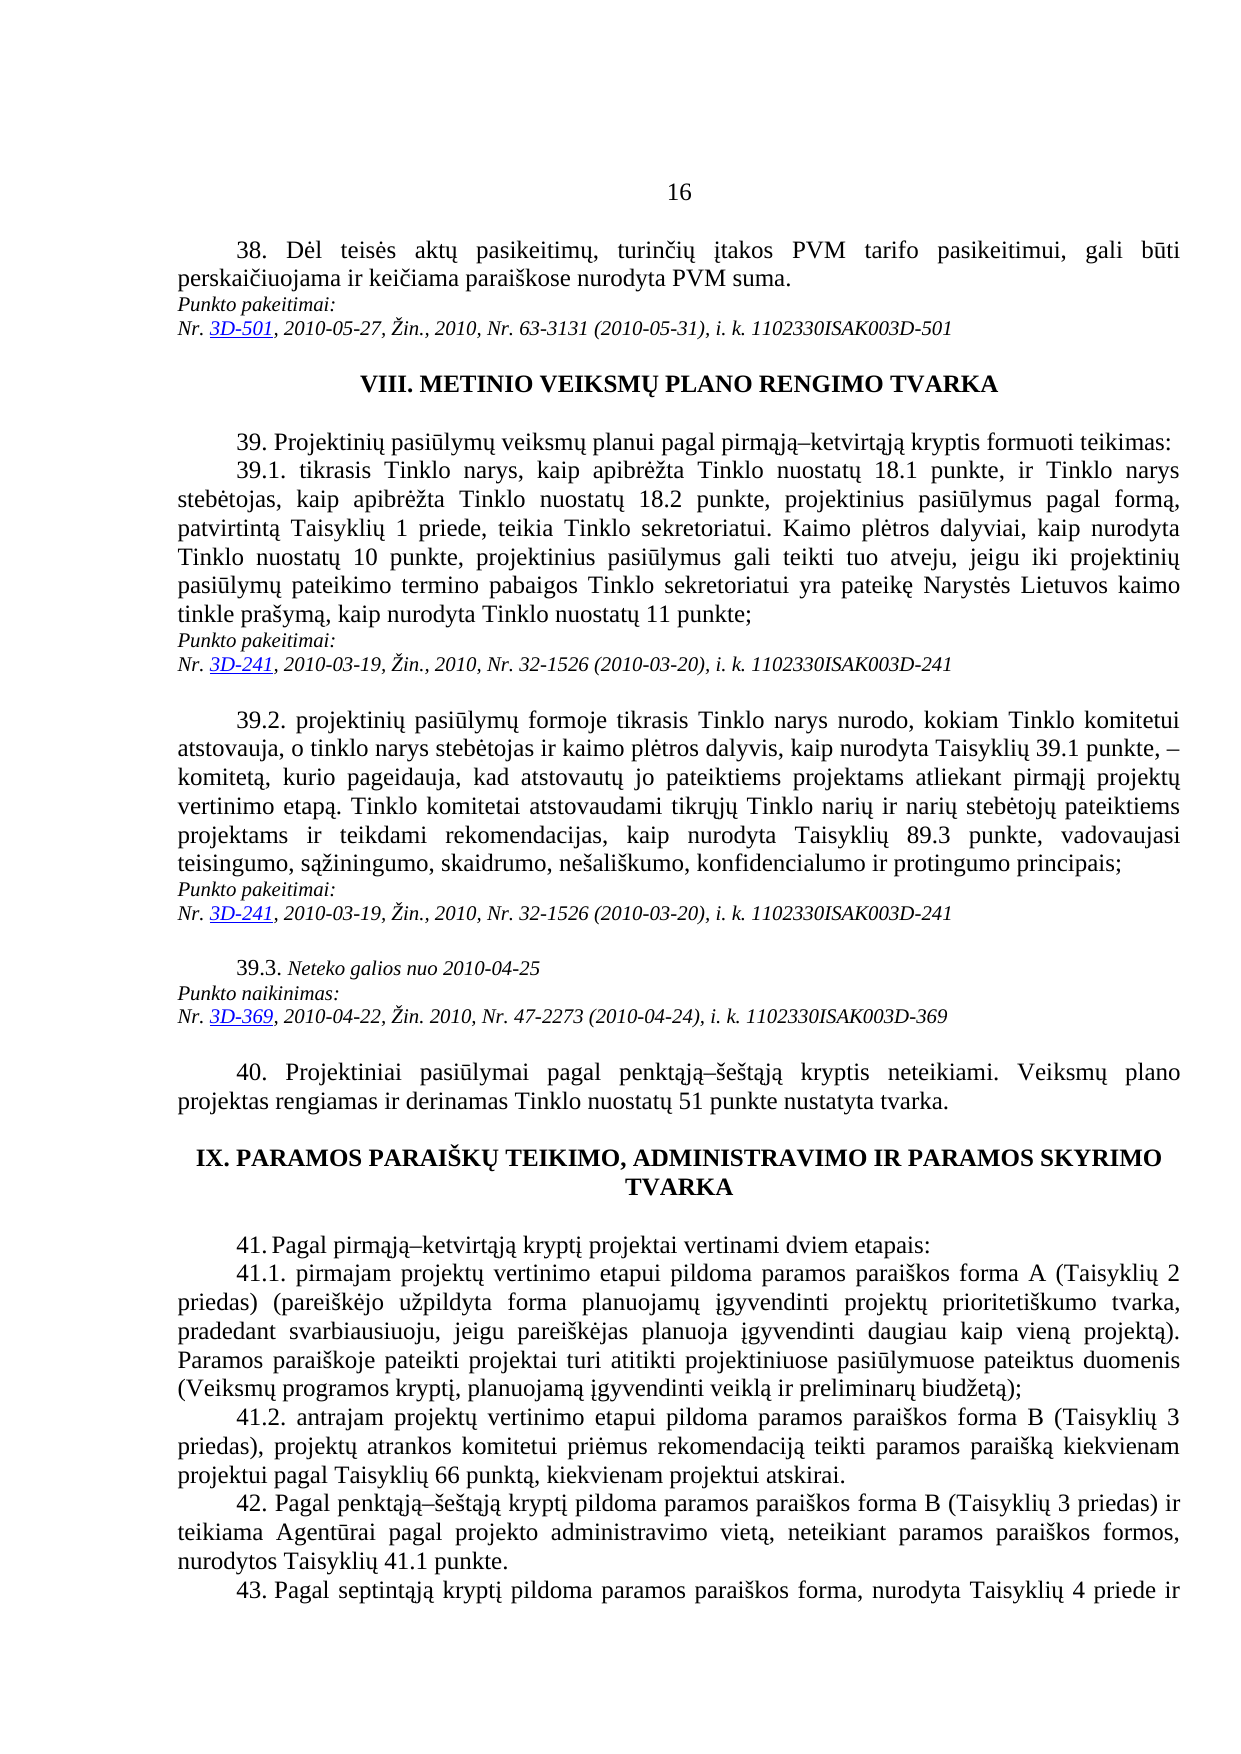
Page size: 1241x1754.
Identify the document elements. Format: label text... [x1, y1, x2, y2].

text 39. Projektinių pasiūlymų veiksmų planui pagal pirmąją–ketvirtąją kryptis formuoti teikimas: [177, 427, 1181, 455]
text VIII. METINIO VEIKSMŲ PLANO RENGIMO TVARKA [177, 369, 1181, 398]
text 39.2. projektinių pasiūlymų formoje tikrasis Tinklo narys nurodo, kokiam Tinklo komitetui atstovauja, o tinklo narys stebėtojas ir kaimo plėtros dalyvis, kaip nurodyta Taisyklių 39.1 punkte, – komitetą, kurio pageidauja, kad atstovautų jo pateiktiems projektams atliekant pirmąjį projektų vertinimo etapą. Tinklo komitetai atstovaudami tikrųjų Tinklo narių ir narių stebėtojų pateiktiems projektams ir teikdami rekomendacijas, kaip nurodyta Taisyklių 89.3 punkte, vadovaujasi teisingumo, sąžiningumo, skaidrumo, nešališkumo, konfidencialumo ir protingumo principais; [177, 705, 1181, 877]
text Punkto pakeitimai: [177, 292, 1181, 316]
text 41.1. pirmajam projektų vertinimo etapui pildoma paramos paraiškos forma A (Taisyklių 2 priedas) (pareiškėjo užpildyta forma planuojamų įgyvendinti projektų prioritetiškumo tvarka, pradedant svarbiausiuoju, jeigu pareiškėjas planuoja įgyvendinti daugiau kaip vieną projektą). Paramos paraiškoje pateikti projektai turi atitikti projektiniuose pasiūlymuose pateiktus duomenis (Veiksmų programos kryptį, planuojamą įgyvendinti veiklą ir preliminarų biudžetą); [177, 1258, 1181, 1402]
text Nr. 3D-241, 2010-03-19, Žin., 2010, Nr. 32-1526 (2010-03-20), i. k. 1102330ISAK003D-241 [177, 901, 1181, 925]
text Nr. 3D-501, 2010-05-27, Žin., 2010, Nr. 63-3131 (2010-05-31), i. k. 1102330ISAK003D-501 [177, 316, 1181, 340]
text 41. Pagal pirmąją–ketvirtąją kryptį projektai vertinami dviem etapais: [177, 1230, 1181, 1258]
text IX. PARAMOS PARAIŠKŲ TEIKIMO, ADMINISTRAVIMO IR PARAMOS SKYRIMO TVARKA [177, 1143, 1181, 1201]
text 43. Pagal septintąją kryptį pildoma paramos paraiškos forma, nurodyta Taisyklių 4 priede ir [177, 1575, 1181, 1603]
text Punkto naikinimas: [177, 980, 1181, 1004]
text Punkto pakeitimai: [177, 877, 1181, 901]
text 41.2. antrajam projektų vertinimo etapui pildoma paramos paraiškos forma B (Taisyklių 3 priedas), projektų atrankos komitetui priėmus rekomendaciją teikti paramos paraišką kiekvienam projektui pagal Taisyklių 66 punktą, kiekvienam projektui atskirai. [177, 1402, 1181, 1488]
text Nr. 3D-369, 2010-04-22, Žin. 2010, Nr. 47-2273 (2010-04-24), i. k. 1102330ISAK003D-369 [177, 1004, 1181, 1028]
text 42. Pagal penktąją–šeštąją kryptį pildoma paramos paraiškos forma B (Taisyklių 3 priedas) ir teikiama Agentūrai pagal projekto administravimo vietą, neteikiant paramos paraiškos formos, nurodytos Taisyklių 41.1 punkte. [177, 1488, 1181, 1575]
text Nr. 3D-241, 2010-03-19, Žin., 2010, Nr. 32-1526 (2010-03-20), i. k. 1102330ISAK003D-241 [177, 652, 1181, 676]
text Punkto pakeitimai: [177, 628, 1181, 652]
text 39.3. Neteko galios nuo 2010-04-25 [177, 954, 1181, 980]
text 39.1. tikrasis Tinklo narys, kaip apibrėžta Tinklo nuostatų 18.1 punkte, ir Tinklo narys stebėtojas, kaip apibrėžta Tinklo nuostatų 18.2 punkte, projektinius pasiūlymus pagal formą, patvirtintą Taisyklių 1 priede, teikia Tinklo sekretoriatui. Kaimo plėtros dalyviai, kaip nurodyta Tinklo nuostatų 10 punkte, projektinius pasiūlymus gali teikti tuo atveju, jeigu iki projektinių pasiūlymų pateikimo termino pabaigos Tinklo sekretoriatui yra pateikę Narystės Lietuvos kaimo tinkle prašymą, kaip nurodyta Tinklo nuostatų 11 punkte; [177, 455, 1181, 628]
text 40. Projektiniai pasiūlymai pagal penktąją–šeštąją kryptis neteikiami. Veiksmų plano projektas rengiamas ir derinamas Tinklo nuostatų 51 punkte nustatyta tvarka. [177, 1057, 1181, 1115]
text 38. Dėl teisės aktų pasikeitimų, turinčių įtakos PVM tarifo pasikeitimui, gali būti perskaičiuojama ir keičiama paraiškose nurodyta PVM suma. [177, 235, 1181, 292]
